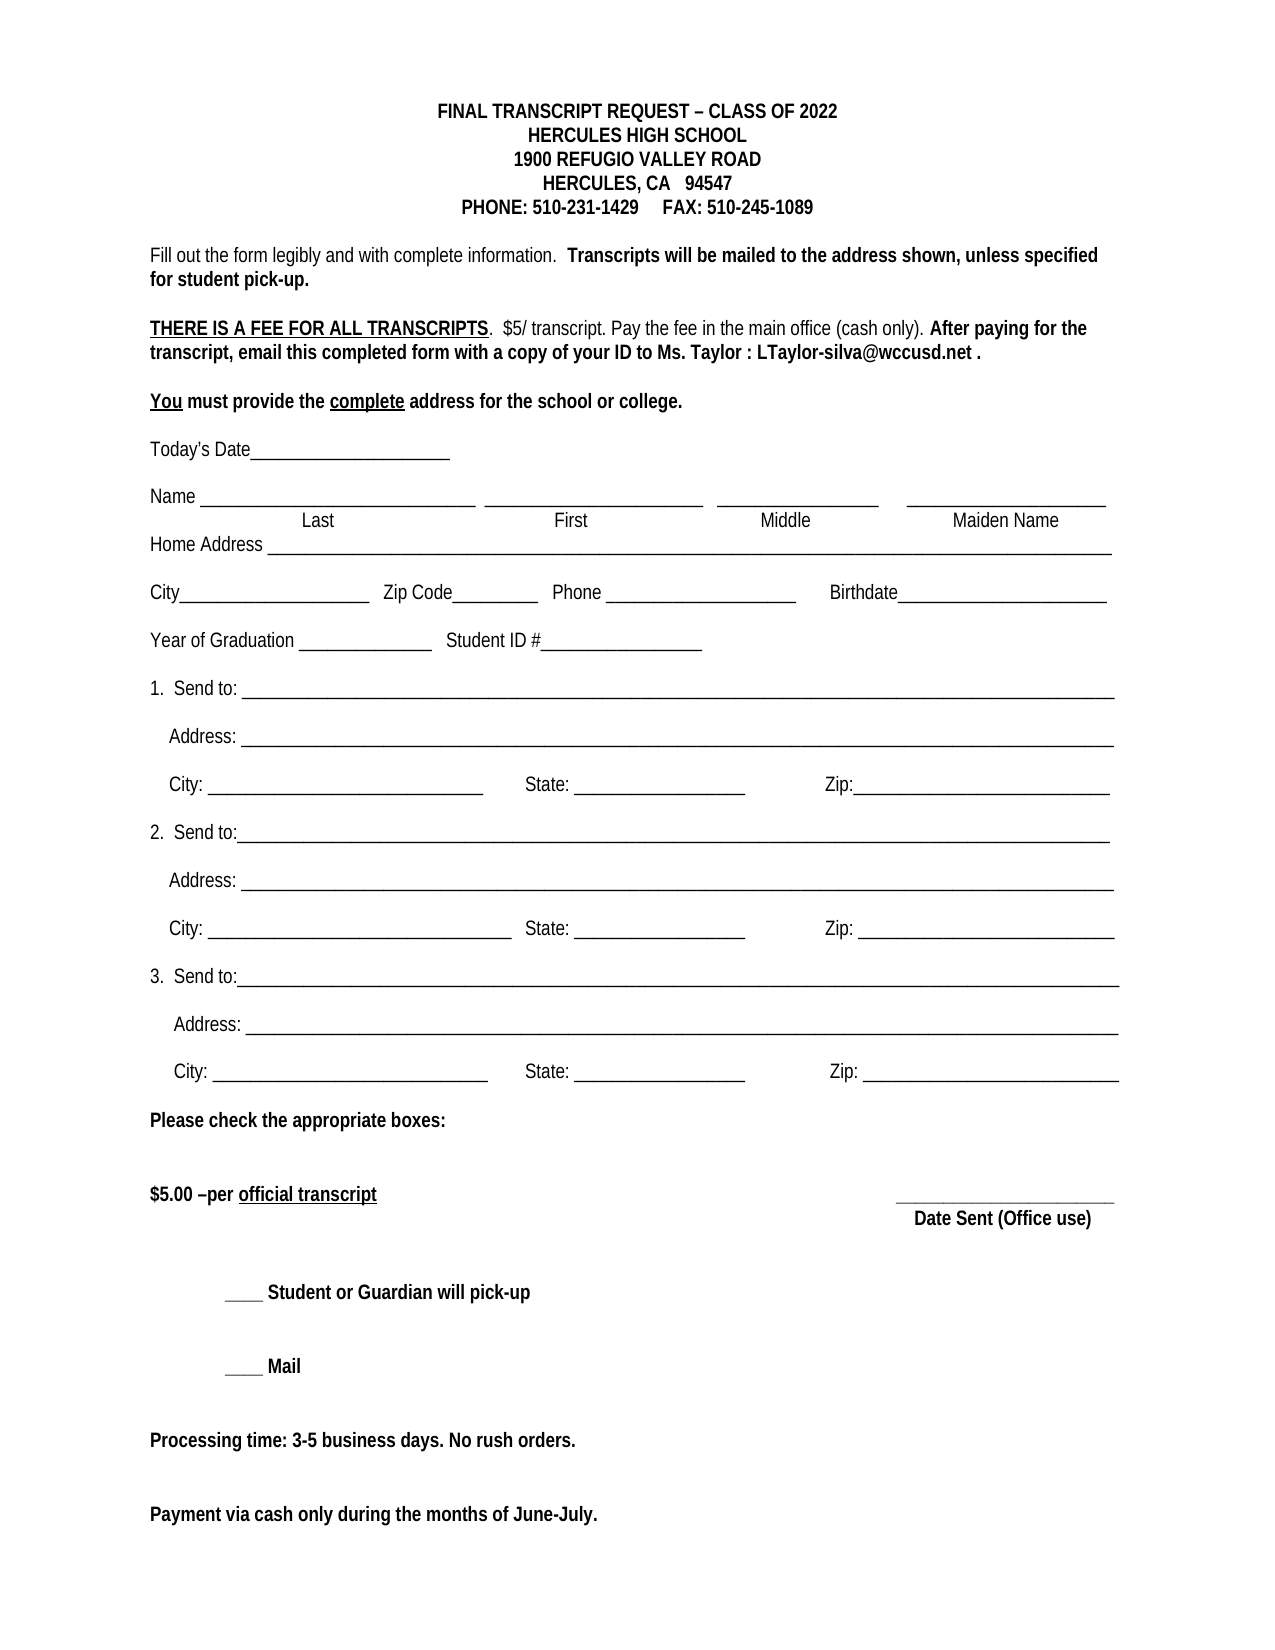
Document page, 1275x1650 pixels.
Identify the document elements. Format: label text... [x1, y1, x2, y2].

subtitle Address: ____________________________________________________________________________________________ [150, 868, 1125, 892]
subtitle ____ Student or Guardian will pick-up [150, 1280, 1125, 1304]
subtitle Fill out the form legibly and with complete information. Transcripts will be mailed to the address shown, unless specified for student pick-up. [150, 243, 1125, 291]
subtitle Name _____________________________ _______________________ _________________ _____________________ [150, 484, 1125, 508]
subtitle You must provide the complete address for the school or college. [150, 388, 1125, 412]
subtitle 3. Send to:_____________________________________________________________________________________________ [150, 963, 1125, 987]
subtitle Address: ____________________________________________________________________________________________ [150, 1011, 1125, 1035]
subtitle PHONE: 510-231-1429 FAX: 510-245-1089 [150, 195, 1125, 219]
subtitle $5.00 –per official transcript _______________________ Date Sent (Office use) [150, 1182, 1125, 1230]
subtitle City: ________________________________ State: __________________ Zip: ___________________________ [150, 916, 1125, 939]
subtitle Today’s Date_____________________ [150, 436, 1125, 460]
subtitle City: _____________________________ State: __________________ Zip:___________________________ [150, 772, 1125, 796]
subtitle City: _____________________________ State: __________________ Zip: ___________________________ [150, 1059, 1125, 1083]
subtitle HERCULES, CA 94547 [150, 171, 1125, 195]
subtitle THERE IS A FEE FOR ALL TRANSCRIPTS. $5/ transcript. Pay the fee in the main office (cash only). After paying for the transcript, email this completed form with a copy of your ID to Ms. Taylor : LTaylor-silva@wccusd.net . [150, 316, 1125, 363]
subtitle Home Address _________________________________________________________________________________________ [150, 532, 1125, 556]
subtitle Payment via cash only during the months of June-July. [150, 1502, 1125, 1526]
subtitle Last First Middle Maiden Name [150, 508, 1125, 532]
subtitle Year of Graduation ______________ Student ID #_________________ [150, 628, 1125, 652]
subtitle ____ Mail [150, 1354, 1125, 1378]
subtitle 2. Send to:____________________________________________________________________________________________ [150, 820, 1125, 844]
subtitle City____________________ Zip Code_________ Phone ____________________ Birthdate______________________ [150, 580, 1125, 604]
subtitle 1. Send to: ____________________________________________________________________________________________ [150, 676, 1125, 700]
title FINAL TRANSCRIPT REQUEST – CLASS OF 2022 [150, 99, 1125, 123]
subtitle Processing time: 3-5 business days. No rush orders. [150, 1428, 1125, 1452]
subtitle Please check the appropriate boxes: [150, 1108, 1125, 1132]
subtitle 1900 REFUGIO VALLEY ROAD [150, 147, 1125, 171]
title HERCULES HIGH SCHOOL [150, 123, 1125, 147]
subtitle Address: ____________________________________________________________________________________________ [150, 724, 1125, 748]
